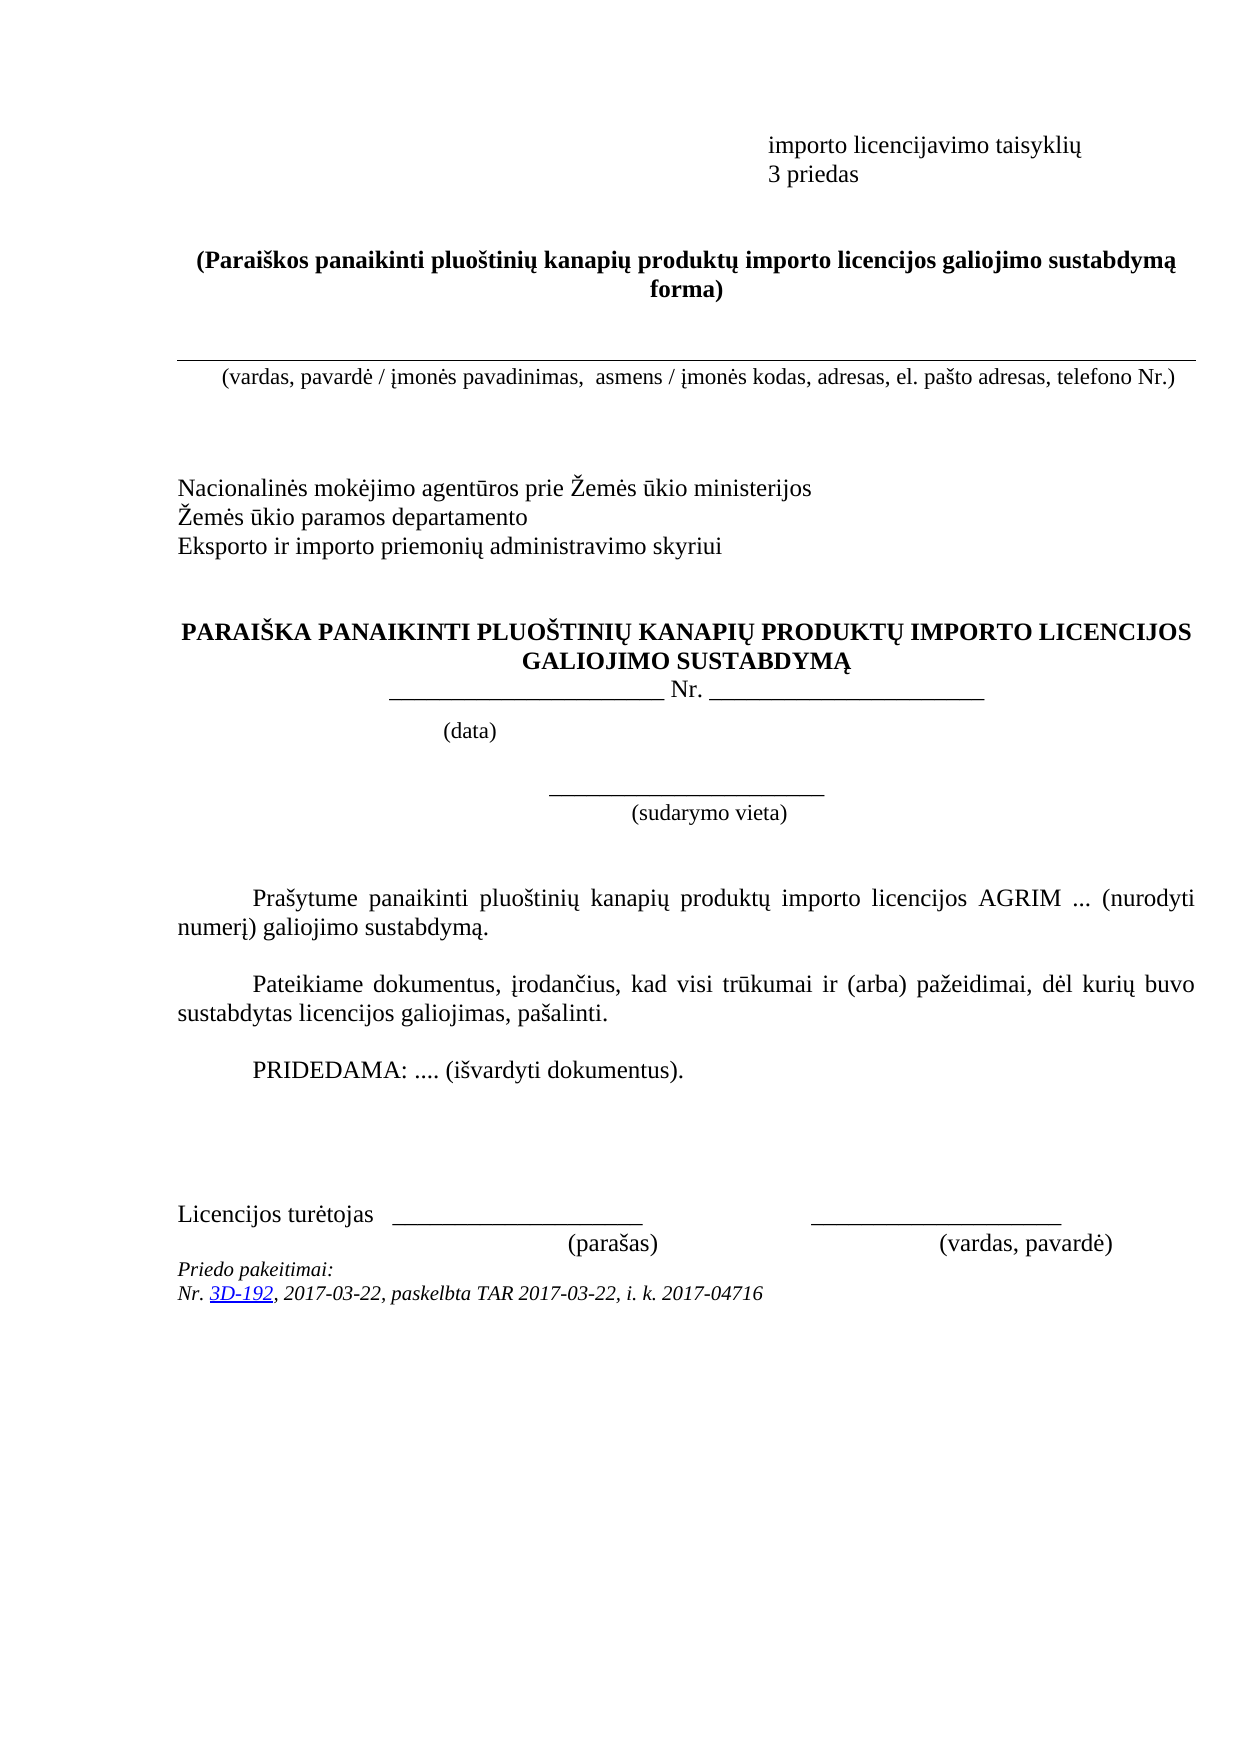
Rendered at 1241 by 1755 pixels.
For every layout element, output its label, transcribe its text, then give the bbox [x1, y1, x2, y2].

text (data) [177, 718, 1196, 744]
text Prašytume panaikinti pluoštinių kanapių produktų importo licencijos AGRIM ... (nurodyti numerį) galiojimo sustabdymą. [177, 883, 1196, 940]
text PARAIŠKA PANAIKINTI PLUOŠTINIŲ KANAPIŲ PRODUKTŲ IMPORTO LICENCIJOS GALIOJIMO SUSTABDYMĄ [177, 617, 1196, 674]
text (parašas) (vardas, pavardė) [177, 1228, 1196, 1257]
text Licencijos turėtojas ____________________ ____________________ [177, 1199, 1196, 1228]
text Nr. 3D-192, 2017-03-22, paskelbta TAR 2017-03-22, i. k. 2017-04716 [177, 1281, 1196, 1305]
text importo licencijavimo taisyklių [768, 130, 1196, 159]
text (sudarymo vieta) [177, 799, 1240, 825]
text Nacionalinės mokėjimo agentūros prie Žemės ūkio ministerijos [177, 473, 1196, 502]
text Pateikiame dokumentus, įrodančius, kad visi trūkumai ir (arba) pažeidimai, dėl kurių buvo sustabdytas licencijos galiojimas, pašalinti. [177, 969, 1196, 1027]
text (Paraiškos panaikinti pluoštinių kanapių produktų importo licencijos galiojimo sustabdymą forma) [177, 245, 1196, 302]
text (vardas, pavardė / įmonės pavadinimas, asmens / įmonės kodas, adresas, el. pašto adresas, telefono Nr.) [177, 361, 1196, 389]
text ______________________ [177, 770, 1196, 799]
text Žemės ūkio paramos departamento [177, 502, 1196, 531]
text Priedo pakeitimai: [177, 1257, 1196, 1281]
text PRIDEDAMA: .... (išvardyti dokumentus). [177, 1055, 1196, 1084]
text Eksporto ir importo priemonių administravimo skyriui [177, 531, 1196, 559]
text ______________________ Nr. ______________________ [177, 674, 1196, 703]
text 3 priedas [768, 159, 1196, 187]
